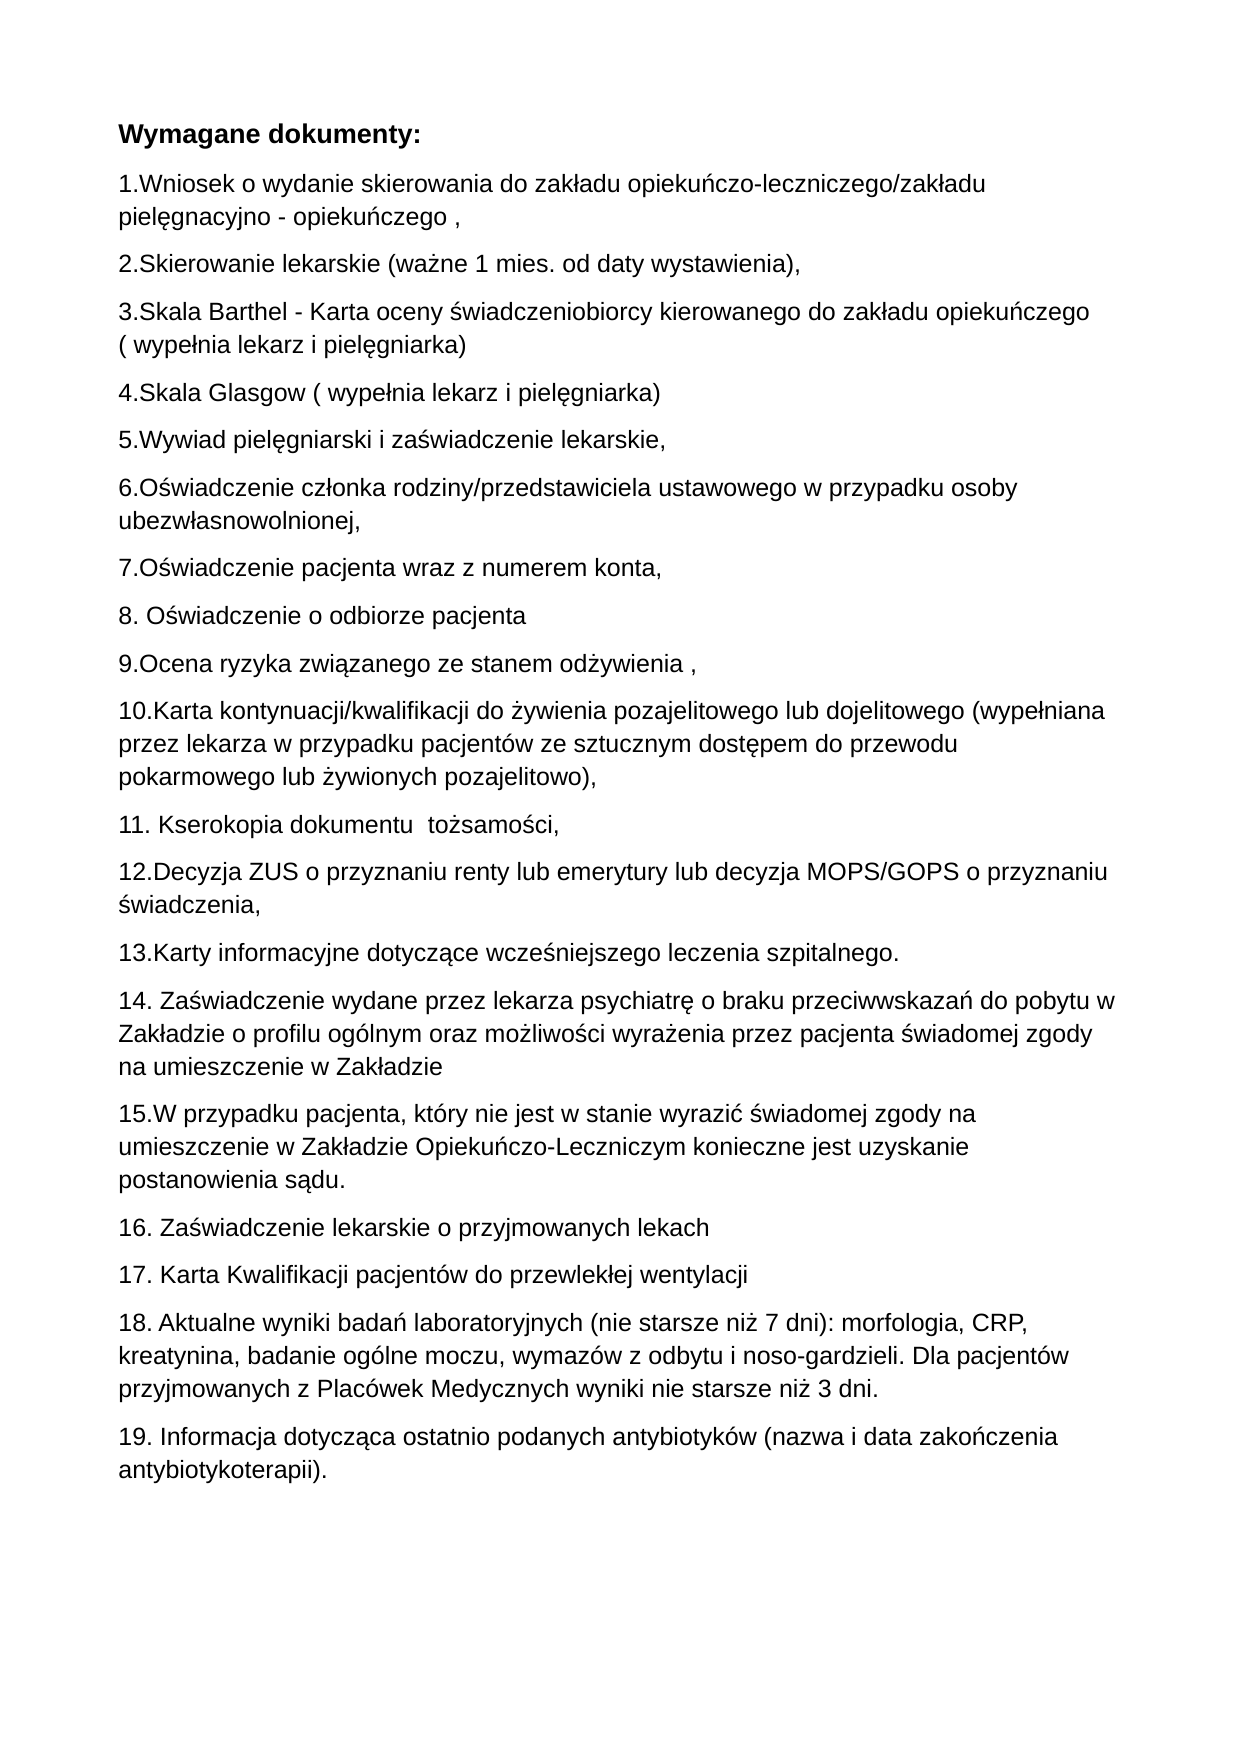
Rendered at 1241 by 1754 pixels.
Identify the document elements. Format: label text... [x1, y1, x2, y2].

text 10.Karta kontynuacji/kwalifikacji do żywienia pozajelitowego lub dojelitowego (wypełniana przez lekarza w przypadku pacjentów ze sztucznym dostępem do przewodu pokarmowego lub żywionych pozajelitowo), [118, 696, 1122, 791]
text 17. Karta Kwalifikacji pacjentów do przewlekłej wentylacji [118, 1261, 1122, 1289]
text 2.Skierowanie lekarskie (ważne 1 mies. od daty wystawienia), [118, 249, 1122, 278]
text 1.Wniosek o wydanie skierowania do zakładu opiekuńczo-leczniczego/zakładu pielęgnacyjno - opiekuńczego , [118, 169, 1122, 230]
text 7.Oświadczenie pacjenta wraz z numerem konta, [118, 553, 1122, 582]
text 8. Oświadczenie o odbiorze pacjenta [118, 601, 1122, 630]
text 5.Wywiad pielęgniarski i zaświadczenie lekarskie, [118, 425, 1122, 454]
text 6.Oświadczenie członka rodziny/przedstawiciela ustawowego w przypadku osoby ubezwłasnowolnionej, [118, 473, 1122, 534]
text 13.Karty informacyjne dotyczące wcześniejszego leczenia szpitalnego. [118, 938, 1122, 967]
text 14. Zaświadczenie wydane przez lekarza psychiatrę o braku przeciwwskazań do pobytu w Zakładzie o profilu ogólnym oraz możliwości wyrażenia przez pacjenta świadomej zgody na umieszczenie w Zakładzie [118, 986, 1122, 1080]
text 9.Ocena ryzyka związanego ze stanem odżywienia , [118, 648, 1122, 677]
text 19. Informacja dotycząca ostatnio podanych antybiotyków (nazwa i data zakończenia antybiotykoterapii). [118, 1422, 1122, 1483]
text Wymagane dokumenty: [118, 118, 1122, 149]
text 18. Aktualne wyniki badań laboratoryjnych (nie starsze niż 7 dni): morfologia, CRP, kreatynina, badanie ogólne moczu, wymazów z odbytu i noso-gardzieli. Dla pacjentów przyjmowanych z Placówek Medycznych wyniki nie starsze niż 3 dni. [118, 1308, 1122, 1403]
text 15.W przypadku pacjenta, który nie jest w stanie wyrazić świadomej zgody na umieszczenie w Zakładzie Opiekuńczo-Leczniczym konieczne jest uzyskanie postanowienia sądu. [118, 1099, 1122, 1194]
text 16. Zaświadczenie lekarskie o przyjmowanych lekach [118, 1213, 1122, 1242]
text 12.Decyzja ZUS o przyznaniu renty lub emerytury lub decyzja MOPS/GOPS o przyznaniu świadczenia, [118, 857, 1122, 919]
text 4.Skala Glasgow ( wypełnia lekarz i pielęgniarka) [118, 377, 1122, 406]
text 11. Kserokopia dokumentu tożsamości, [118, 810, 1122, 838]
text 3.Skala Barthel - Karta oceny świadczeniobiorcy kierowanego do zakładu opiekuńczego ( wypełnia lekarz i pielęgniarka) [118, 297, 1122, 359]
